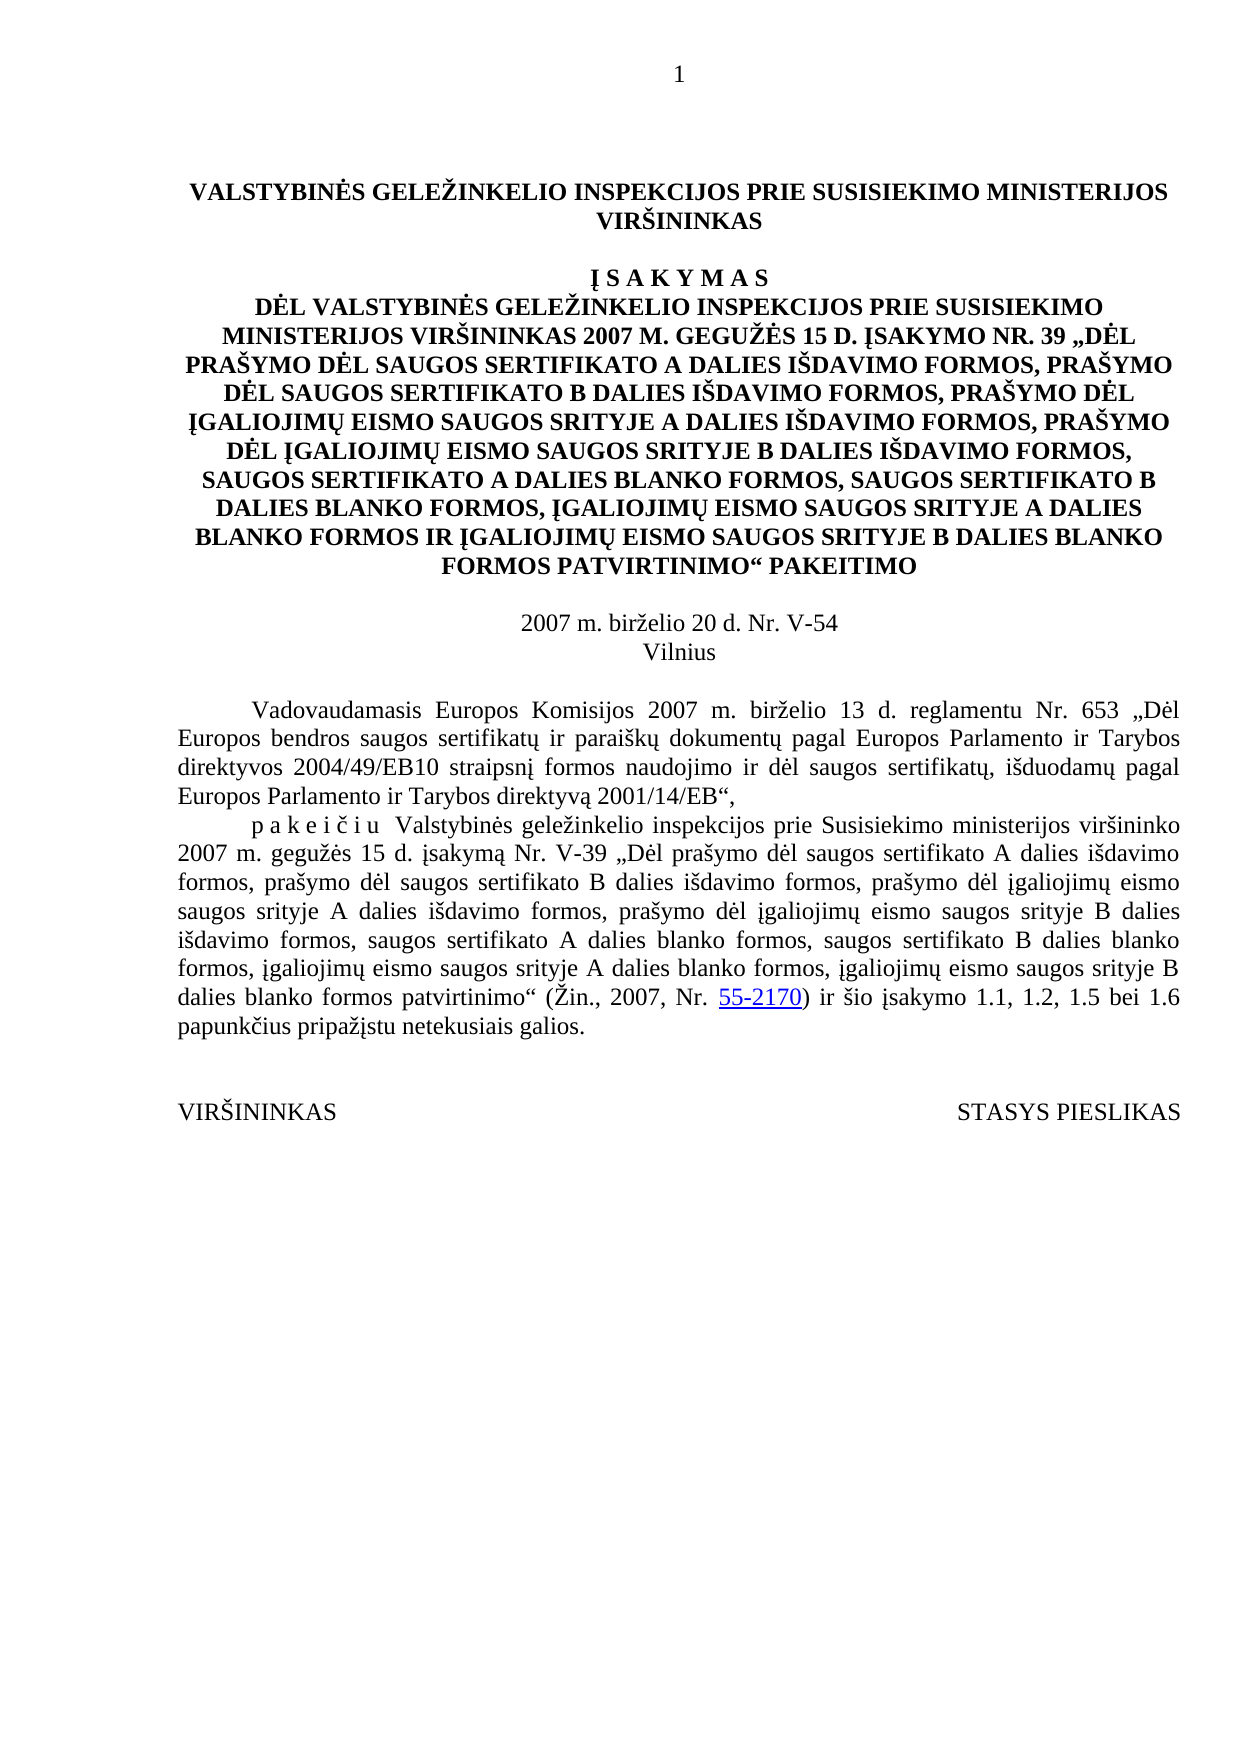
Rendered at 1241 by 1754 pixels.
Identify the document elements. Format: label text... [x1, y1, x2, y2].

text Vadovaudamasis Europos Komisijos 2007 m. birželio 13 d. reglamentu Nr. 653 „Dėl Europos bendros saugos sertifikatų ir paraiškų dokumentų pagal Europos Parlamento ir Tarybos direktyvos 2004/49/EB10 straipsnį formos naudojimo ir dėl saugos sertifikatų, išduodamų pagal Europos Parlamento ir Tarybos direktyvą 2001/14/EB“, [177, 695, 1181, 810]
text 2007 m. birželio 20 d. Nr. V-54 [177, 608, 1181, 637]
text VIRŠININKAS STASYS PIESLIKAS [177, 1097, 1181, 1126]
text pakeičiu Valstybinės geležinkelio inspekcijos prie Susisiekimo ministerijos viršininko 2007 m. gegužės 15 d. įsakymą Nr. V-39 „Dėl prašymo dėl saugos sertifikato A dalies išdavimo formos, prašymo dėl saugos sertifikato B dalies išdavimo formos, prašymo dėl įgaliojimų eismo saugos srityje A dalies išdavimo formos, prašymo dėl įgaliojimų eismo saugos srityje B dalies išdavimo formos, saugos sertifikato A dalies blanko formos, saugos sertifikato B dalies blanko formos, įgaliojimų eismo saugos srityje A dalies blanko formos, įgaliojimų eismo saugos srityje B dalies blanko formos patvirtinimo“ (Žin., 2007, Nr. 55-2170) ir šio įsakymo 1.1, 1.2, 1.5 bei 1.6 papunkčius pripažįstu netekusiais galios. [177, 810, 1181, 1040]
text VALSTYBINĖS GELEŽINKELIO INSPEKCIJOS PRIE SUSISIEKIMO MINISTERIJOS VIRŠININKAS [177, 177, 1181, 235]
text DĖL VALSTYBINĖS GELEŽINKELIO INSPEKCIJOS PRIE SUSISIEKIMO MINISTERIJOS VIRŠININKAS 2007 M. GEGUŽĖS 15 D. ĮSAKYMO NR. 39 „DĖL PRAŠYMO DĖL SAUGOS SERTIFIKATO A DALIES IŠDAVIMO FORMOS, PRAŠYMO DĖL SAUGOS SERTIFIKATO B DALIES IŠDAVIMO FORMOS, PRAŠYMO DĖL ĮGALIOJIMŲ EISMO SAUGOS SRITYJE A DALIES IŠDAVIMO FORMOS, PRAŠYMO DĖL ĮGALIOJIMŲ EISMO SAUGOS SRITYJE B DALIES IŠDAVIMO FORMOS, SAUGOS SERTIFIKATO A DALIES BLANKO FORMOS, SAUGOS SERTIFIKATO B DALIES BLANKO FORMOS, ĮGALIOJIMŲ EISMO SAUGOS SRITYJE A DALIES BLANKO FORMOS IR ĮGALIOJIMŲ EISMO SAUGOS SRITYJE B DALIES BLANKO FORMOS PATVIRTINIMO“ PAKEITIMO [177, 292, 1181, 580]
text Į S A K Y M A S [177, 263, 1181, 292]
text Vilnius [177, 637, 1181, 666]
